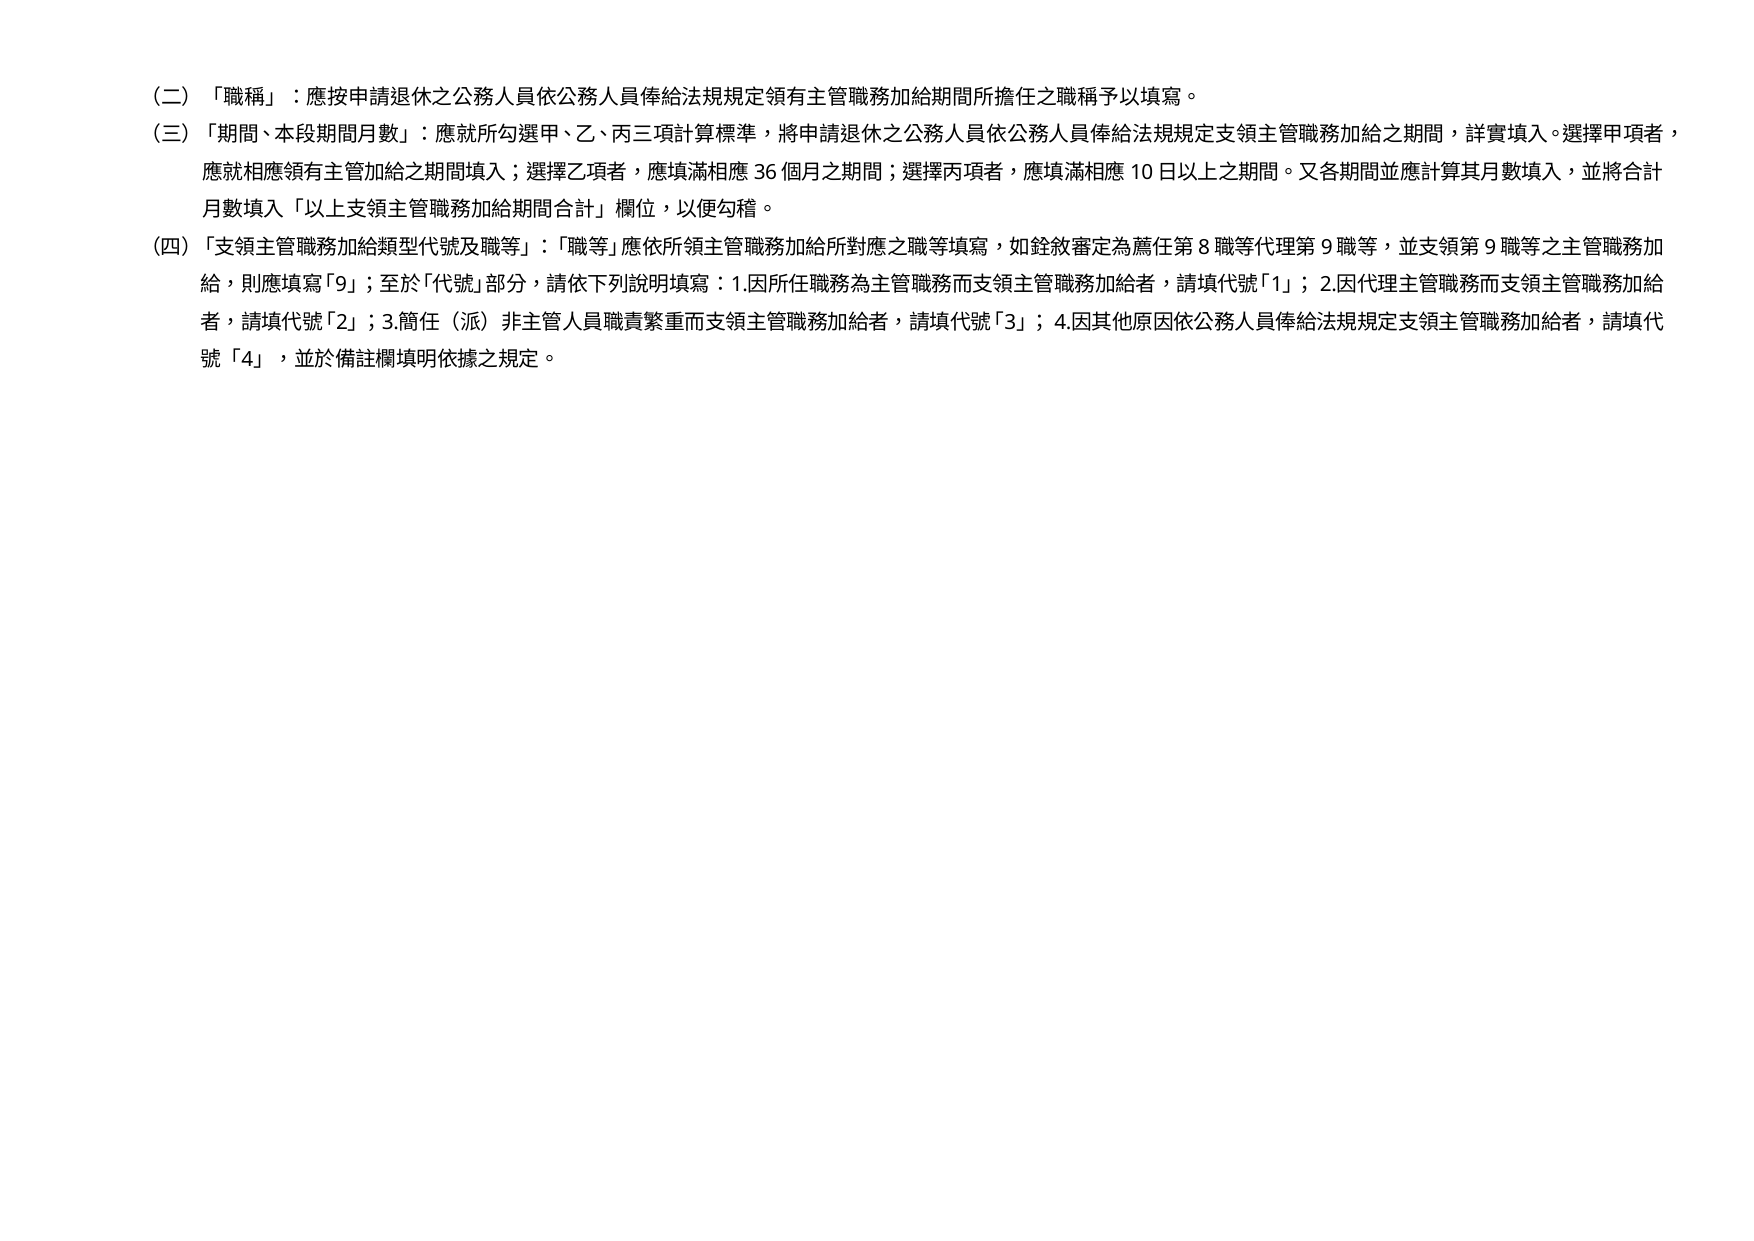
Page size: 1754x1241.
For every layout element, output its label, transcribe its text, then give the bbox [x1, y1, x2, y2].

text （二）「職稱」：應按申請退休之公務人員依公務人員俸給法規規定領有主管職務加給期間所擔任之職稱予以填寫。 [140, 76, 1664, 114]
text （三）「期間、本段期間月數」：應就所勾選甲、乙、丙三項計算標準，將申請退休之公務人員依公務人員俸給法規規定支領主管職務加給之期間，詳實填入。選擇甲項者，應就相應領有主管加給之期間填入；選擇乙項者，應填滿相應36個月之期間；選擇丙項者，應填滿相應10日以上之期間。又各期間並應計算其月數填入，並將合計月數填入「以上支領主管職務加給期間合計」欄位，以便勾稽。 [140, 114, 1664, 226]
text （四）「支領主管職務加給類型代號及職等」：「職等」應依所領主管職務加給所對應之職等填寫，如銓敘審定為薦任第8職等代理第9職等，並支領第9職等之主管職務加給，則應填寫「9」；至於「代號」部分，請依下列說明填寫：1.因所任職務為主管職務而支領主管職務加給者，請填代號「1」； 2.因代理主管職務而支領主管職務加給者，請填代號「2」；3.簡任（派）非主管人員職責繁重而支領主管職務加給者，請填代號「3」； 4.因其他原因依公務人員俸給法規規定支領主管職務加給者，請填代號「4」，並於備註欄填明依據之規定。 [140, 226, 1664, 376]
